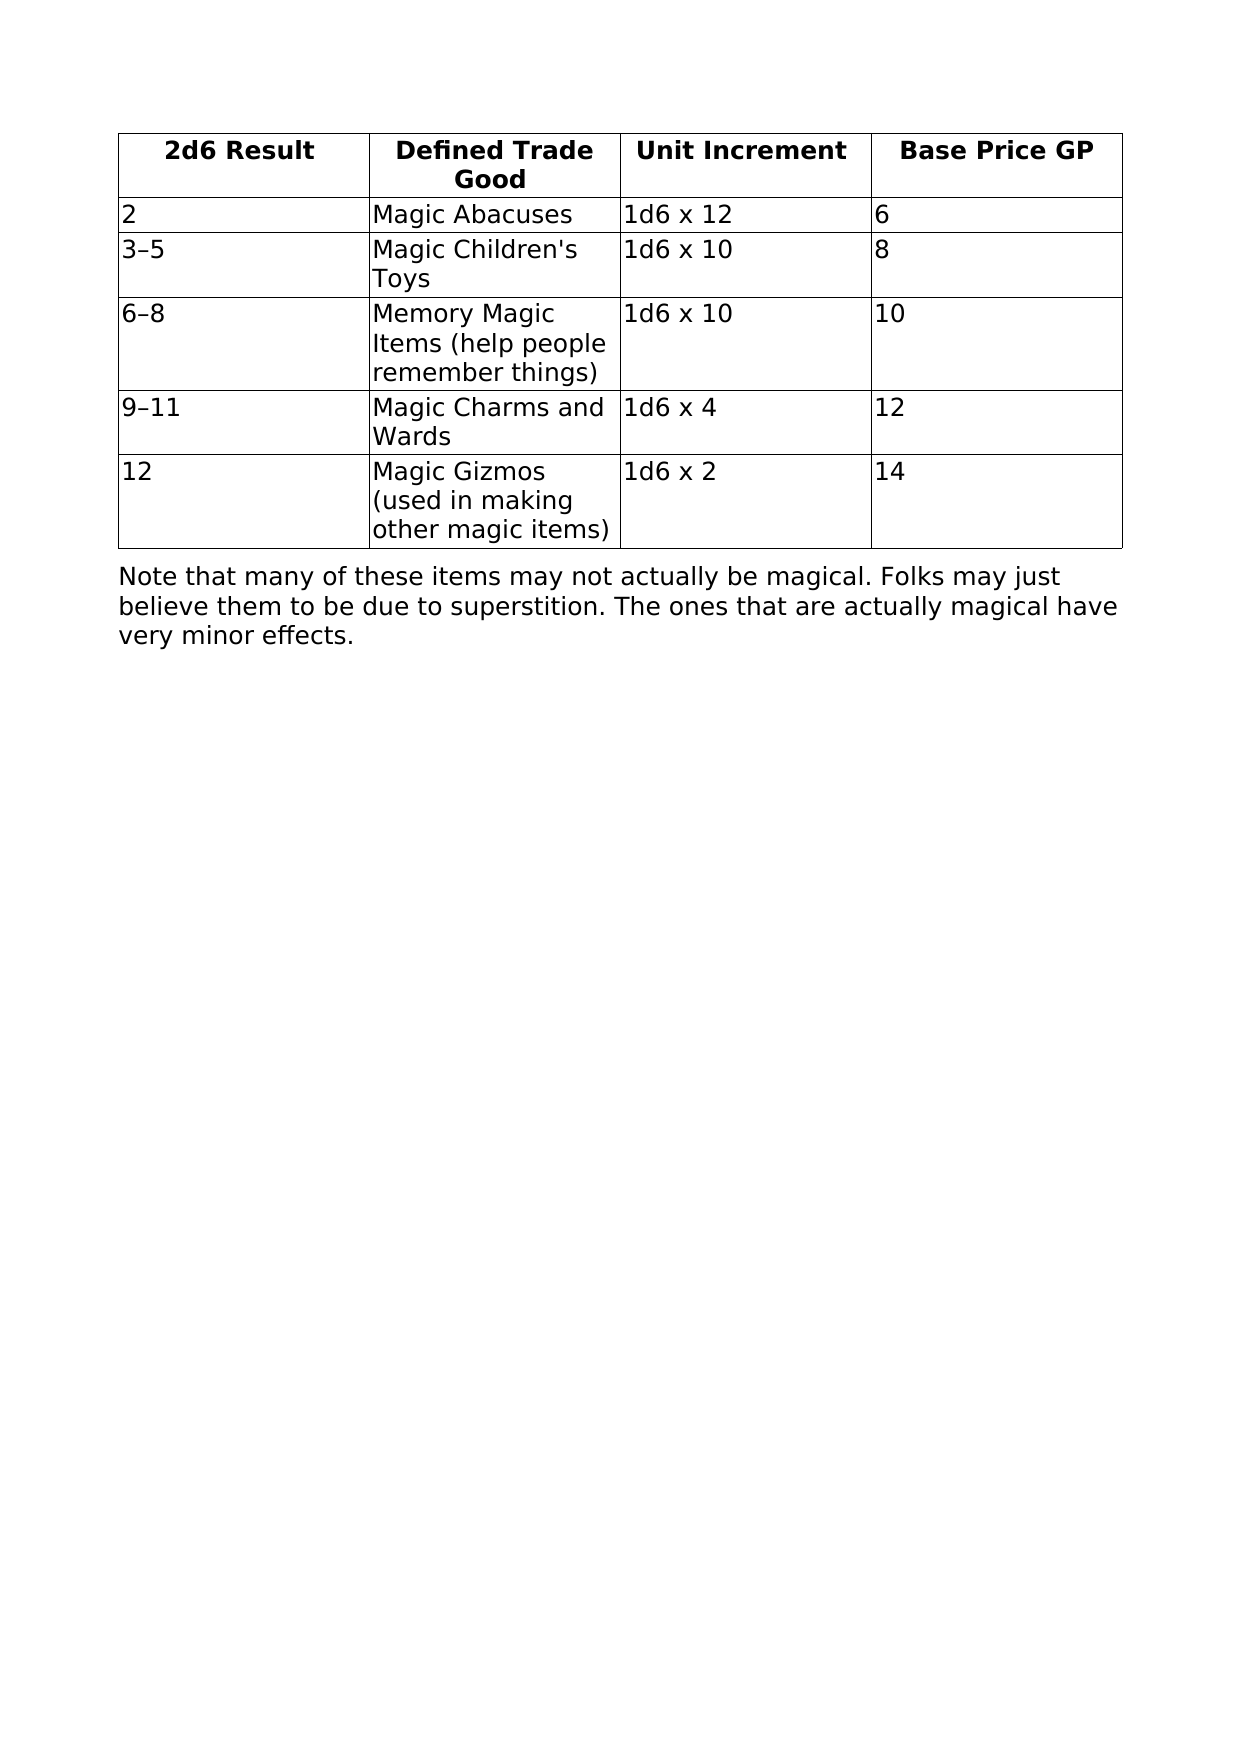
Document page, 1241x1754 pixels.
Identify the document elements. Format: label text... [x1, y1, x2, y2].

table_cell 8 [872, 233, 1122, 297]
table_cell 1d6 x 4 [621, 391, 871, 454]
table_cell Magic Abacuses [370, 198, 620, 232]
table_cell 14 [872, 455, 1122, 548]
table_cell 12 [872, 391, 1122, 454]
table_cell 1d6 x 10 [621, 298, 871, 390]
table_cell Memory Magic Items (help people remember things) [370, 298, 620, 390]
table_cell 1d6 x 2 [621, 455, 871, 548]
table_cell Magic Charms and Wards [370, 391, 620, 454]
table_cell 9–11 [119, 391, 369, 454]
table_header Unit Increment [621, 134, 871, 197]
table_cell 1d6 x 10 [621, 233, 871, 297]
table_cell 2 [119, 198, 369, 232]
table_cell Magic Children's Toys [370, 233, 620, 297]
text Note that many of these items may not actually be magical. Folks may just believe them to be due to superstition. The ones that are actually magical have very minor effects. [118, 563, 1122, 650]
table_cell 6–8 [119, 298, 369, 390]
table_header 2d6 Result [119, 134, 369, 197]
table_cell 10 [872, 298, 1122, 390]
table_cell 3–5 [119, 233, 369, 297]
table_cell Magic Gizmos (used in making other magic items) [370, 455, 620, 548]
table_header Defined Trade Good [370, 134, 620, 197]
table_cell 12 [119, 455, 369, 548]
table_cell 1d6 x 12 [621, 198, 871, 232]
table_header Base Price GP [872, 134, 1122, 197]
table_cell 6 [872, 198, 1122, 232]
